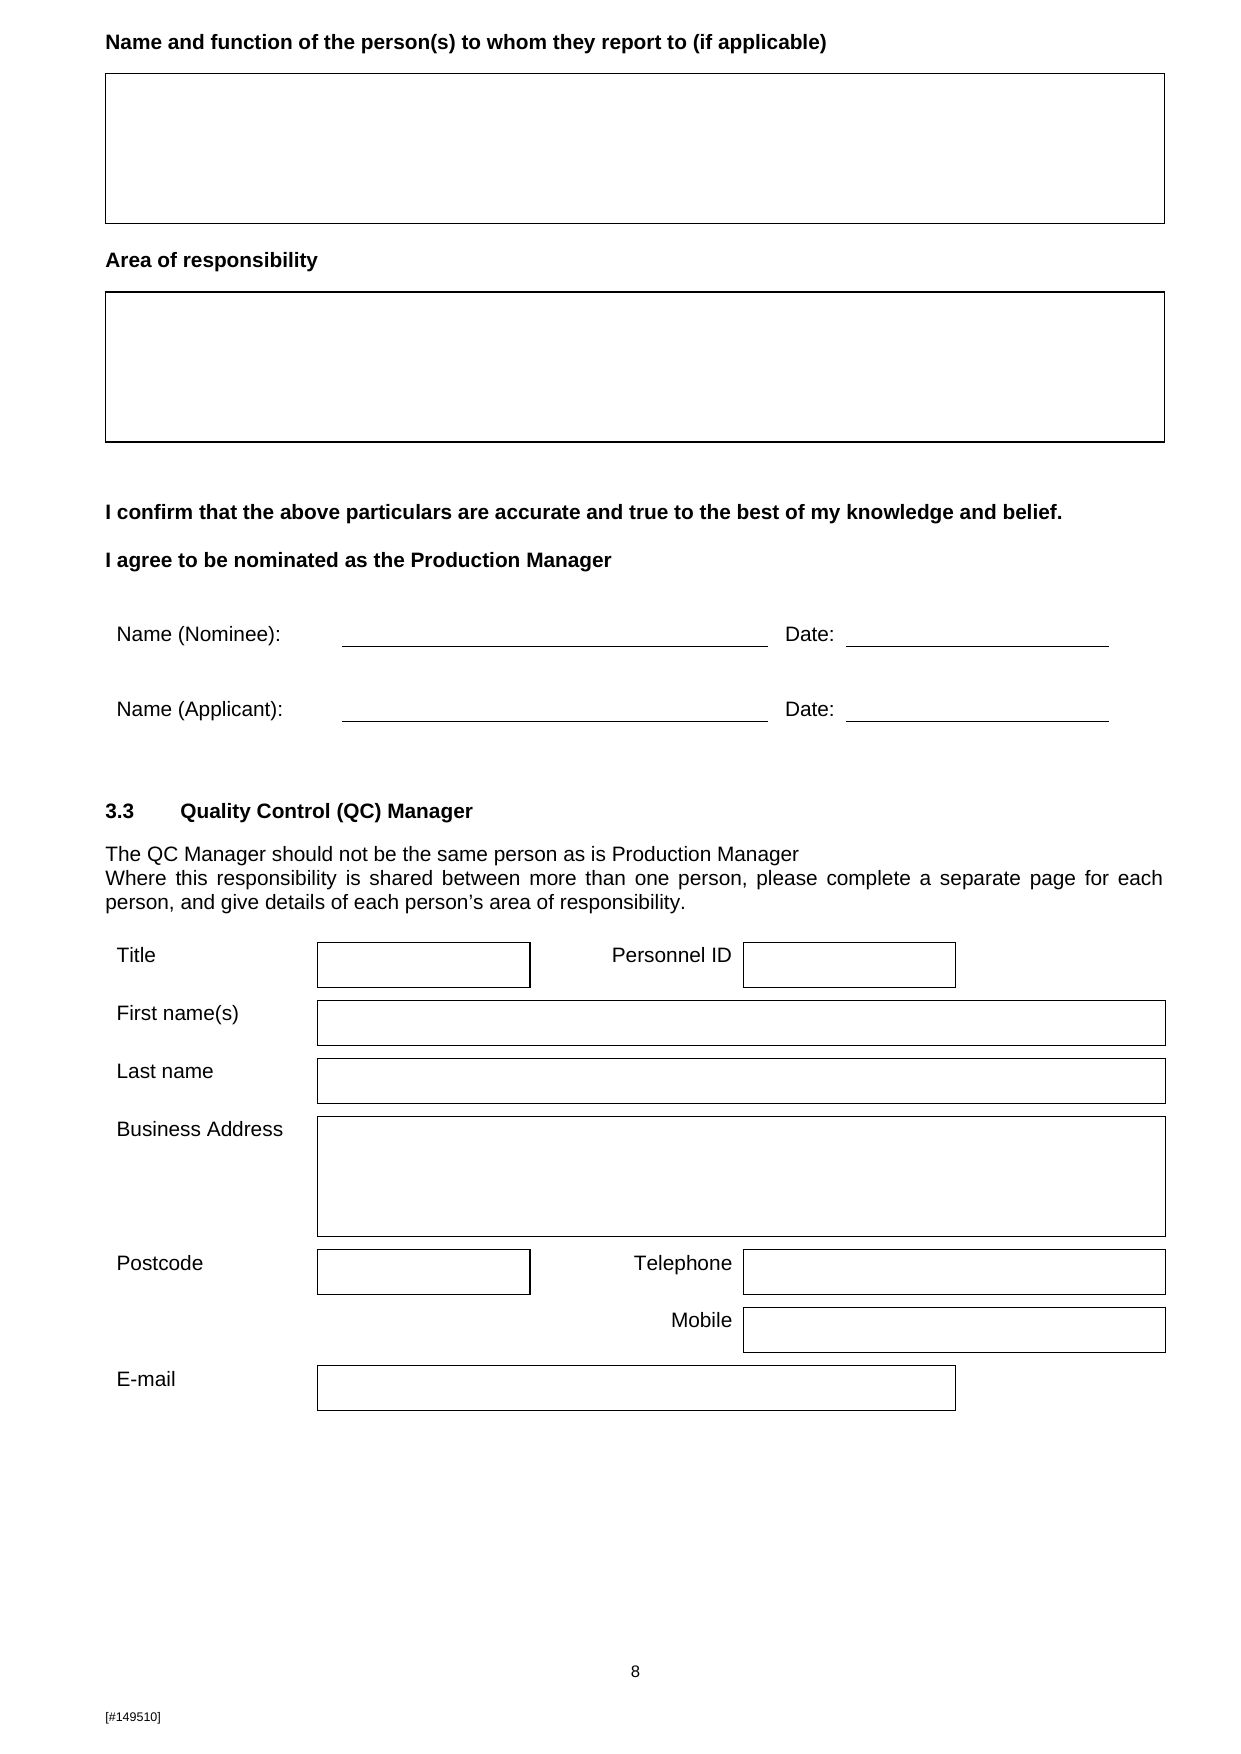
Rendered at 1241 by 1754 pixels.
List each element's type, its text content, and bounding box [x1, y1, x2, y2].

table_cell Mobile [530, 1307, 743, 1352]
table_cell [105, 1294, 318, 1307]
table_cell [318, 1307, 530, 1352]
table_cell [318, 1117, 1165, 1236]
table_cell [743, 1104, 955, 1116]
table_cell [318, 1366, 955, 1410]
table_cell [743, 988, 955, 1000]
table_cell [530, 1294, 743, 1307]
table_header [956, 942, 1165, 987]
table_cell [342, 722, 768, 751]
table_cell Name (Applicant): [105, 676, 342, 721]
table_cell [105, 1103, 318, 1116]
table_cell [743, 1046, 955, 1058]
table_cell [318, 1001, 1165, 1045]
table_cell [318, 1046, 530, 1058]
table_cell [318, 1237, 530, 1249]
table_cell [955, 987, 1165, 1000]
table_cell [342, 676, 768, 721]
table_cell [318, 1352, 530, 1365]
table_cell [743, 1295, 955, 1307]
table_cell [105, 1045, 318, 1058]
table_cell [318, 1250, 529, 1294]
table_cell [846, 676, 1109, 721]
table_cell [105, 987, 318, 1000]
text I agree to be nominated as the Production Manager [105, 548, 1165, 572]
table_header Title [105, 942, 317, 987]
text Where this responsibility is shared between more than one person, please complete a separate page for each person, and give details of each person’s area of responsibility. [105, 866, 1165, 913]
table_cell Last name [105, 1058, 317, 1103]
table_cell [743, 1237, 955, 1249]
text 3.3 Quality Control (QC) Manager [105, 798, 1165, 822]
table_header Personnel ID [531, 942, 743, 987]
table_cell [530, 1352, 743, 1365]
table_cell [318, 1295, 530, 1307]
table_cell [955, 1353, 1165, 1365]
text The QC Manager should not be the same person as is Production Manager [105, 842, 1165, 866]
table_cell [530, 987, 743, 1000]
table_header Date: [768, 601, 846, 646]
table_cell [105, 646, 342, 676]
table_header [106, 293, 1164, 441]
table_cell First name(s) [105, 1000, 317, 1045]
table_header [318, 943, 529, 987]
table_cell [846, 647, 1109, 676]
table_cell Date: [768, 676, 846, 721]
text Name and function of the person(s) to whom they report to (if applicable) [105, 30, 1165, 54]
table_cell [318, 988, 530, 1000]
table_cell [768, 646, 846, 676]
table_cell [955, 1104, 1165, 1116]
table_header [106, 74, 1164, 223]
table_cell [105, 1307, 318, 1352]
table_cell E-mail [105, 1365, 317, 1410]
table_header Name (Nominee): [105, 601, 342, 646]
table_cell [105, 1236, 318, 1249]
table_cell [318, 1059, 1165, 1103]
table_cell [530, 1237, 743, 1249]
table_cell [768, 721, 846, 751]
table_cell Postcode [105, 1249, 317, 1294]
text Area of responsibility [105, 248, 1165, 272]
table_header [744, 943, 955, 987]
table_cell Business Address [105, 1116, 317, 1236]
table_cell [744, 1308, 1165, 1352]
table_cell [956, 1365, 1165, 1410]
table_cell [530, 1104, 743, 1116]
table_cell [955, 1046, 1165, 1058]
table_header [342, 601, 768, 646]
table_cell [846, 722, 1109, 751]
table_cell [105, 1352, 318, 1365]
table_cell [105, 721, 342, 751]
table_cell [955, 1237, 1165, 1249]
table_cell [955, 1295, 1165, 1307]
table_cell Telephone [531, 1249, 743, 1294]
table_cell [743, 1353, 955, 1365]
table_header [846, 601, 1109, 646]
table_cell [342, 647, 768, 676]
table_cell [530, 1046, 743, 1058]
table_cell [318, 1104, 530, 1116]
text I confirm that the above particulars are accurate and true to the best of my knowledge and belief. [105, 500, 1165, 524]
table_cell [744, 1250, 1165, 1294]
